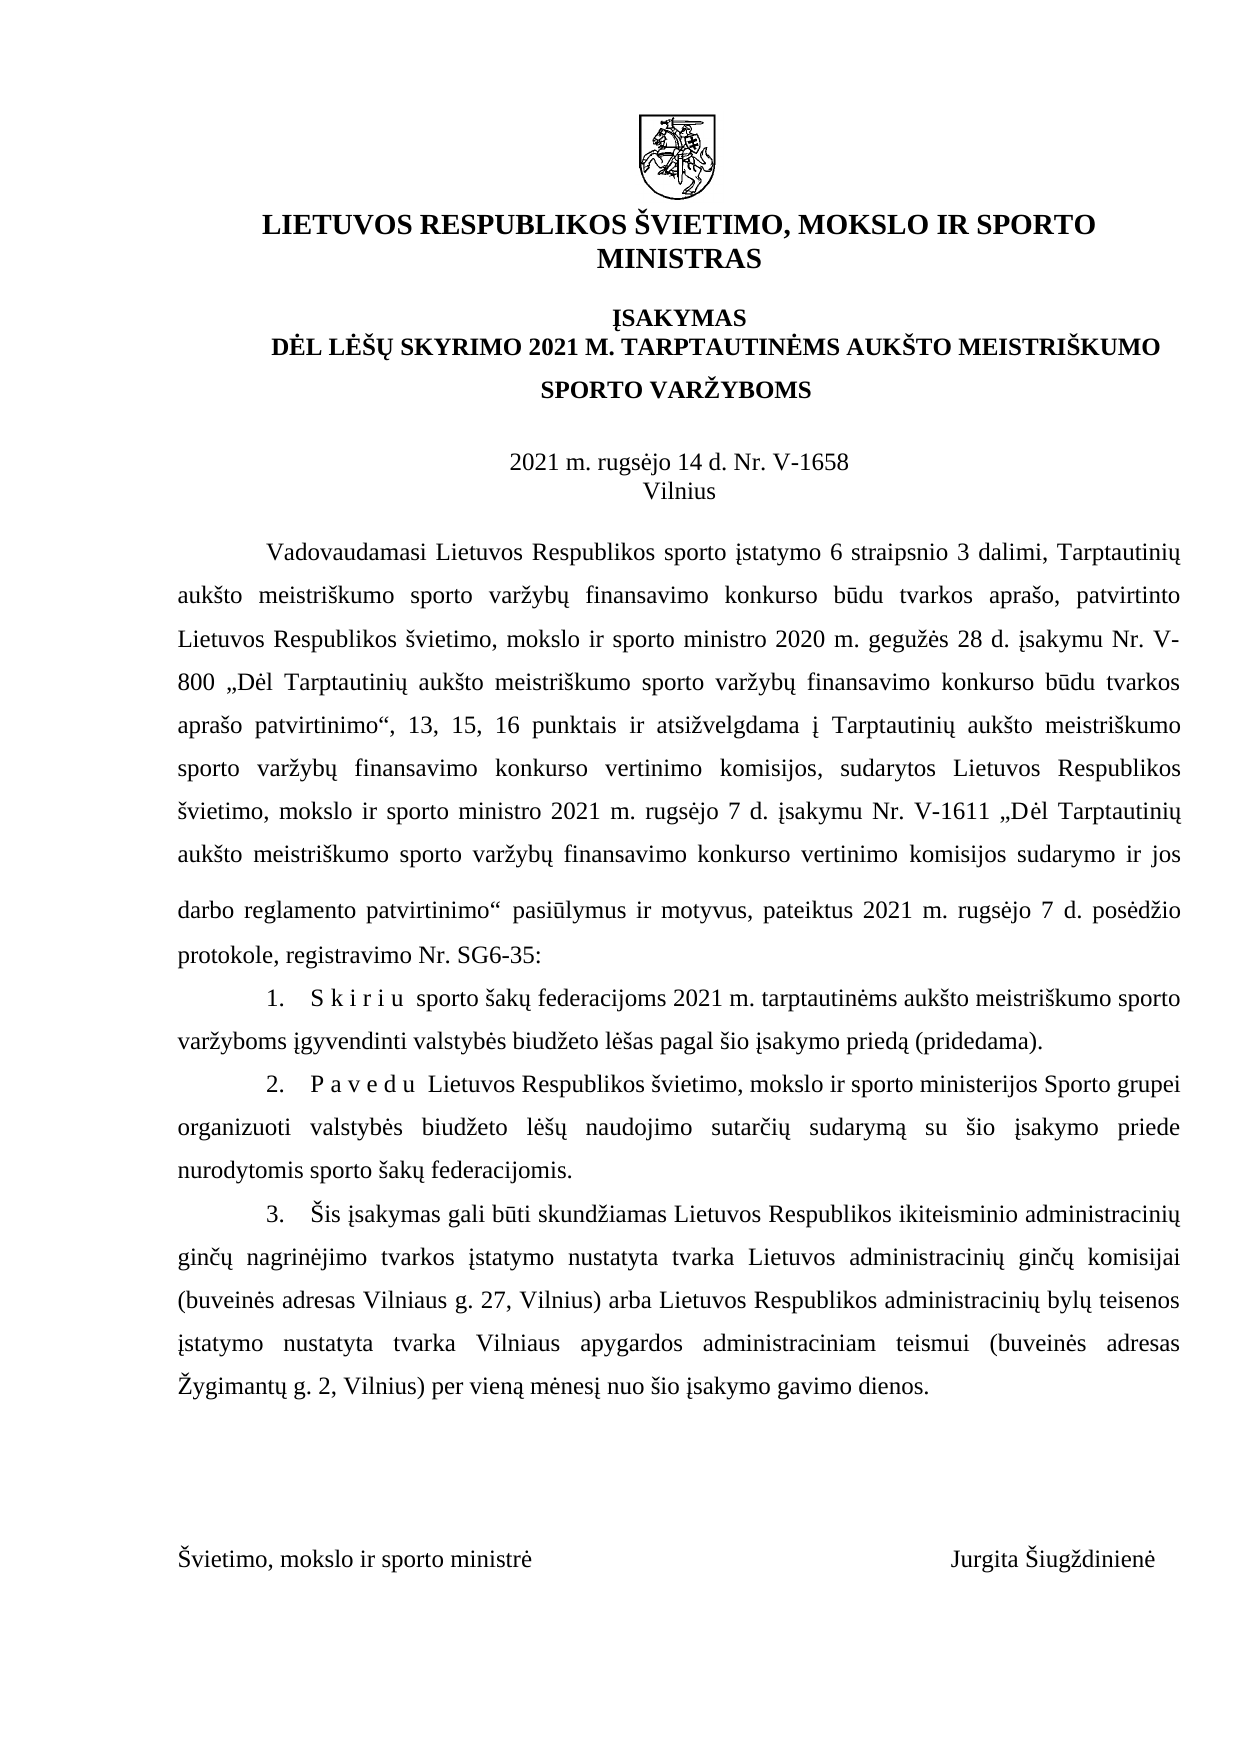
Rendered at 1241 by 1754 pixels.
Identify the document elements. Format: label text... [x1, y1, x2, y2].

text 1. S k i r i u sporto šakų federacijoms 2021 m. tarptautinėms aukšto meistriškumo sporto varžyboms įgyvendinti valstybės biudžeto lėšas pagal šio įsakymo priedą (pridedama). [177, 983, 1181, 1055]
text 3. Šis įsakymas gali būti skundžiamas Lietuvos Respublikos ikiteisminio administracinių ginčų nagrinėjimo tvarkos įstatymo nustatyta tvarka Lietuvos administracinių ginčų komisijai (buveinės adresas Vilniaus g. 27, Vilnius) arba Lietuvos Respublikos administracinių bylų teisenos įstatymo nustatyta tvarka Vilniaus apygardos administraciniam teismui (buveinės adresas Žygimantų g. 2, Vilnius) per vieną mėnesį nuo šio įsakymo gavimo dienos. [177, 1199, 1181, 1400]
text Vadovaudamasi Lietuvos Respublikos sporto įstatymo 6 straipsnio 3 dalimi, Tarptautinių aukšto meistriškumo sporto varžybų finansavimo konkurso būdu tvarkos aprašo, patvirtinto Lietuvos Respublikos švietimo, mokslo ir sporto ministro 2020 m. gegužės 28 d. įsakymu Nr. V-800 „Dėl Tarptautinių aukšto meistriškumo sporto varžybų finansavimo konkurso būdu tvarkos aprašo patvirtinimo“, 13, 15, 16 punktais ir atsižvelgdama į Tarptautinių aukšto meistriškumo sporto varžybų finansavimo konkurso vertinimo komisijos, sudarytos Lietuvos Respublikos švietimo, mokslo ir sporto ministro 2021 m. rugsėjo 7 d. įsakymu Nr. V-1611 „Dėl Tarptautinių aukšto meistriškumo sporto varžybų finansavimo konkurso vertinimo komisijos sudarymo ir jos darbo reglamento patvirtinimo“ pasiūlymus ir motyvus, pateiktus 2021 m. rugsėjo 7 d. posėdžio protokole, registravimo Nr. SG6-35: [177, 537, 1181, 969]
text Vilnius [177, 476, 1181, 504]
text 2021 m. rugsėjo 14 d. Nr. V-1658 [177, 447, 1181, 476]
text 2. P a v e d u Lietuvos Respublikos švietimo, mokslo ir sporto ministerijos Sporto grupei organizuoti valstybės biudžeto lėšų naudojimo sutarčių sudarymą su šio įsakymo priede nurodytomis sporto šakų federacijomis. [177, 1069, 1181, 1184]
text ĮSAKYMAS [177, 303, 1181, 332]
text Švietimo, mokslo ir sporto ministrė Jurgita Šiugždinienė [177, 1544, 1181, 1572]
text LIETUVOS RESPUBLIKOS ŠVIETIMO, MOKSLO IR SPORTO MINISTRAS [177, 207, 1181, 274]
text dėl lėšų skyrimo 2021 M. TarptautinĖMS AUKŠTO MEISTRIŠKUMO sporto varžyboms [177, 332, 1181, 404]
